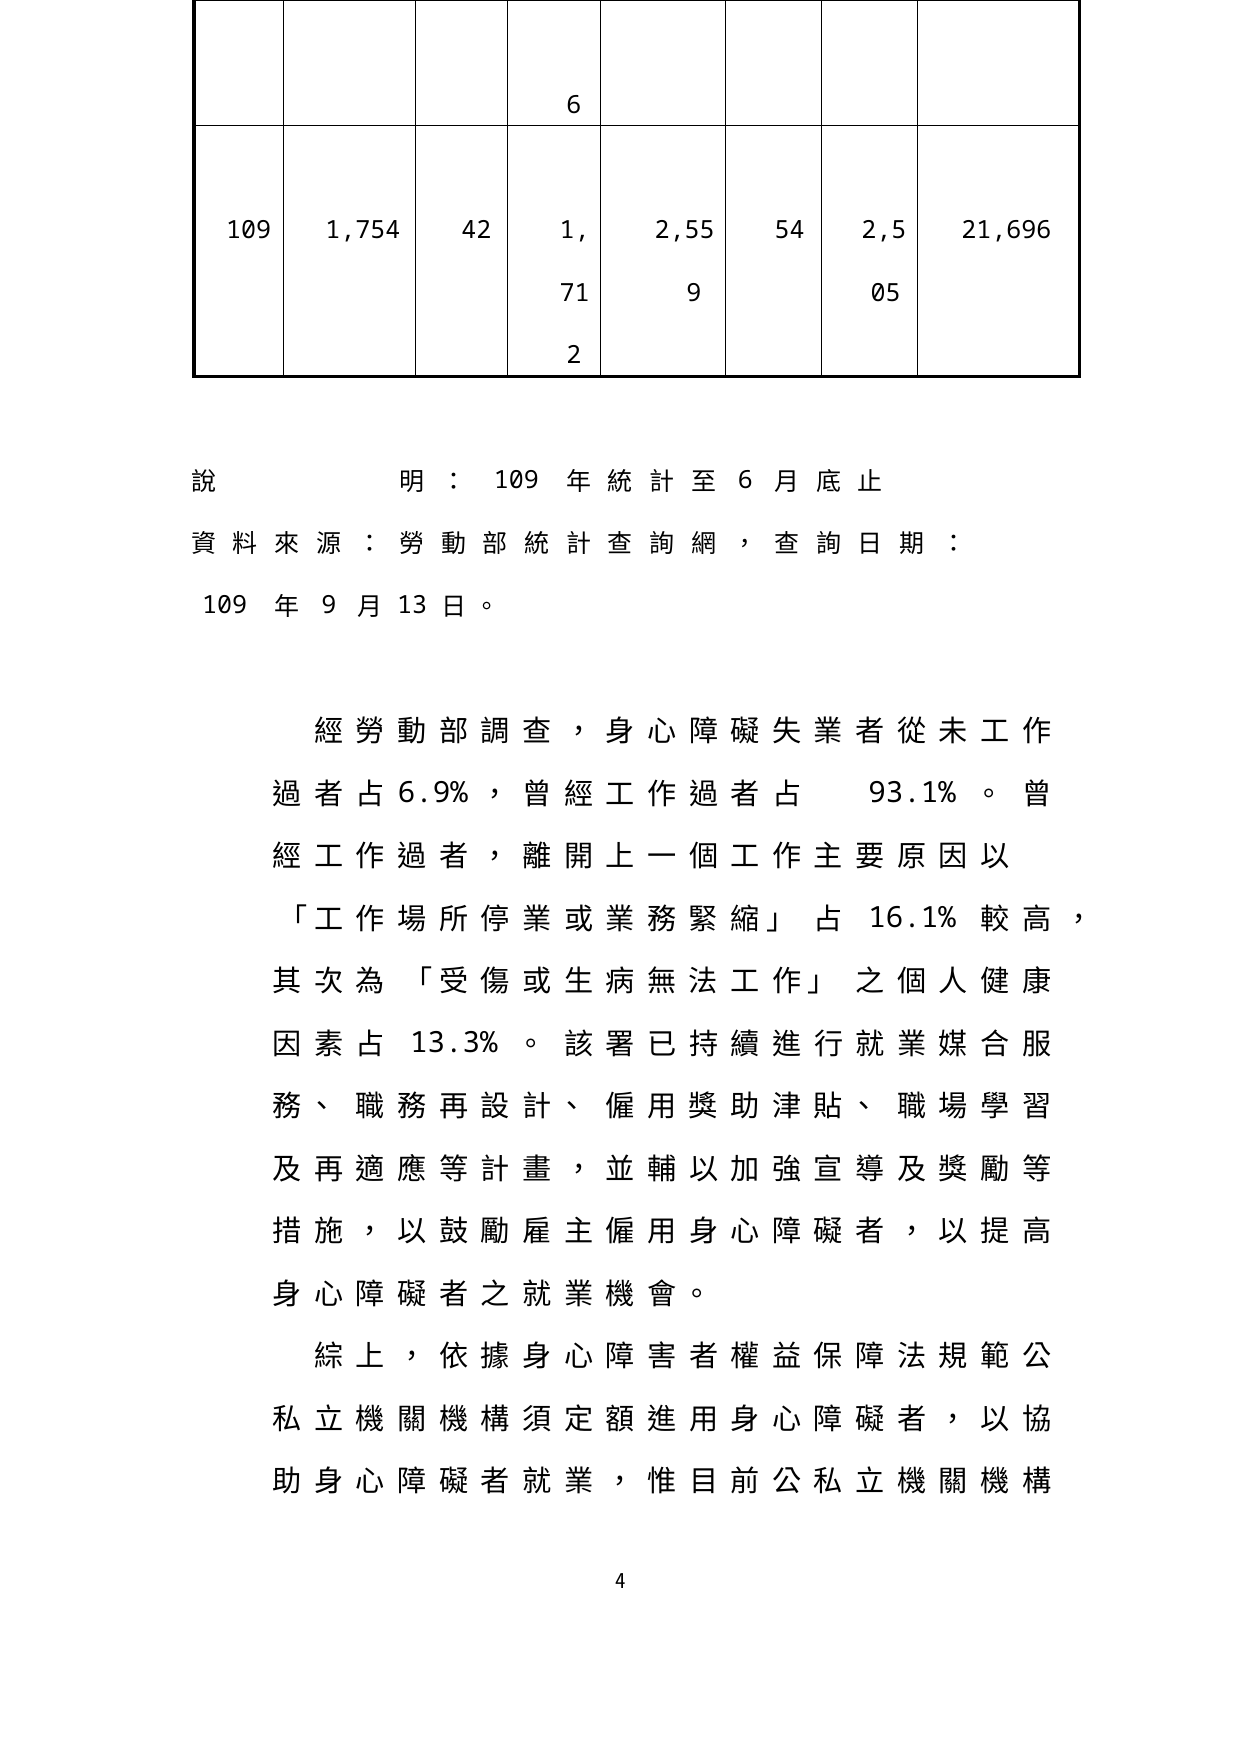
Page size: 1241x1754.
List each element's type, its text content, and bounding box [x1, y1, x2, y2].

table_cell [726, 1, 821, 125]
table_cell 21,696 [918, 126, 1078, 375]
table_cell 54 [726, 126, 821, 375]
table_cell 1,712 [508, 126, 600, 375]
text 綜上，依據身心障害者權益保障法規範公私立機關機構須定額進用身心障礙者，以協助身心障礙者就業，惟目前公私立機關機構 [242, 1312, 1058, 1500]
table_cell 1,754 [284, 126, 415, 375]
text 資料來源：勞動部統計查詢網，查詢日期：109年9月13日。 [183, 500, 956, 625]
table_cell 42 [416, 126, 507, 375]
table_cell [601, 1, 725, 125]
table_cell [416, 1, 507, 125]
table_cell 6 [508, 1, 600, 125]
table_cell 2,505 [822, 126, 917, 375]
table_cell 2,559 [601, 126, 725, 375]
table_cell [918, 1, 1078, 125]
table_cell 109 [196, 126, 283, 375]
table_cell [196, 1, 283, 125]
text 經勞動部調查，身心障礙失業者從未工作過者占6.9%，曾經工作過者占 93.1%。曾經工作過者，離開上一個工作主要原因以「工作場所停業或業務緊縮」占16.1%較高，其次為「受傷或生病無法工作」之個人健康因素占13.3%。該署已持續進行就業媒合服務、職務再設計、僱用獎助津貼、職場學習及再適應等計畫，並輔以加強宣導及獎勵等措施，以鼓勵雇主僱用身心障礙者，以提高身心障礙者之就業機會。 [242, 687, 1058, 1312]
table_cell [284, 1, 415, 125]
table_cell [822, 1, 917, 125]
text 說 明：109年統計至6月底止 [183, 437, 956, 500]
